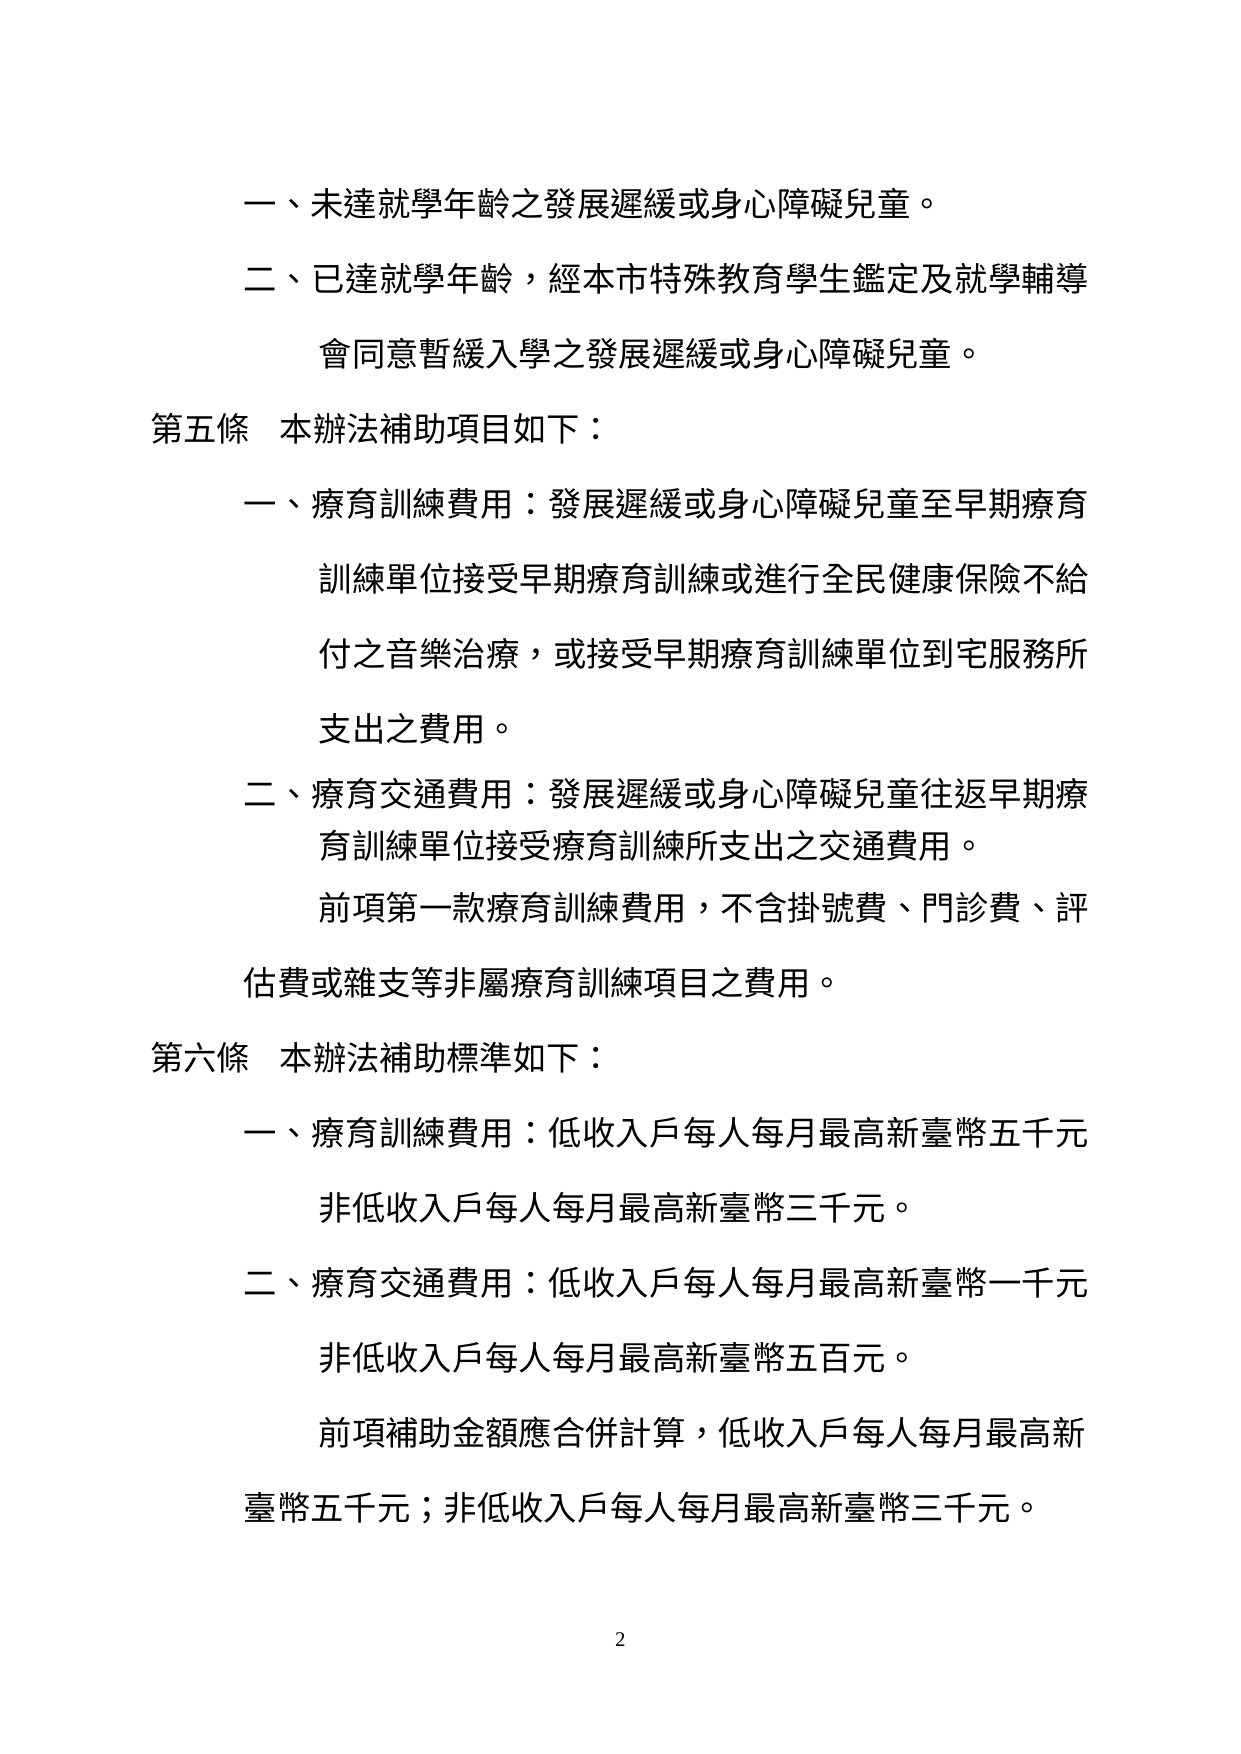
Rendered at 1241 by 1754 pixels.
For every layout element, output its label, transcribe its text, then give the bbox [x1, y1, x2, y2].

text 第五條 本辦法補助項目如下： [150, 389, 1090, 464]
text 第六條 本辦法補助標準如下： [150, 1019, 1090, 1094]
text 二、療育交通費用：發展遲緩或身心障礙兒童往返早期療育訓練單位接受療育訓練所支出之交通費用。 [244, 764, 1090, 869]
text 一、未達就學年齡之發展遲緩或身心障礙兒童。 [241, 164, 1090, 239]
text 前項第一款療育訓練費用，不含掛號費、門診費、評估費或雜支等非屬療育訓練項目之費用。 [244, 869, 1090, 1019]
text 前項補助金額應合併計算，低收入戶每人每月最高新臺幣五千元；非低收入戶每人每月最高新臺幣三千元。 [244, 1394, 1090, 1544]
text 二、療育交通費用：低收入戶每人每月最高新臺幣一千元；非低收入戶每人每月最高新臺幣五百元。 [243, 1244, 1090, 1394]
text 二、已達就學年齡，經本市特殊教育學生鑑定及就學輔導會同意暫緩入學之發展遲緩或身心障礙兒童。 [243, 239, 1090, 389]
text 一、療育訓練費用：低收入戶每人每月最高新臺幣五千元；非低收入戶每人每月最高新臺幣三千元。 [243, 1094, 1090, 1244]
text 一、療育訓練費用：發展遲緩或身心障礙兒童至早期療育訓練單位接受早期療育訓練或進行全民健康保險不給付之音樂治療，或接受早期療育訓練單位到宅服務所支出之費用。 [243, 464, 1090, 764]
